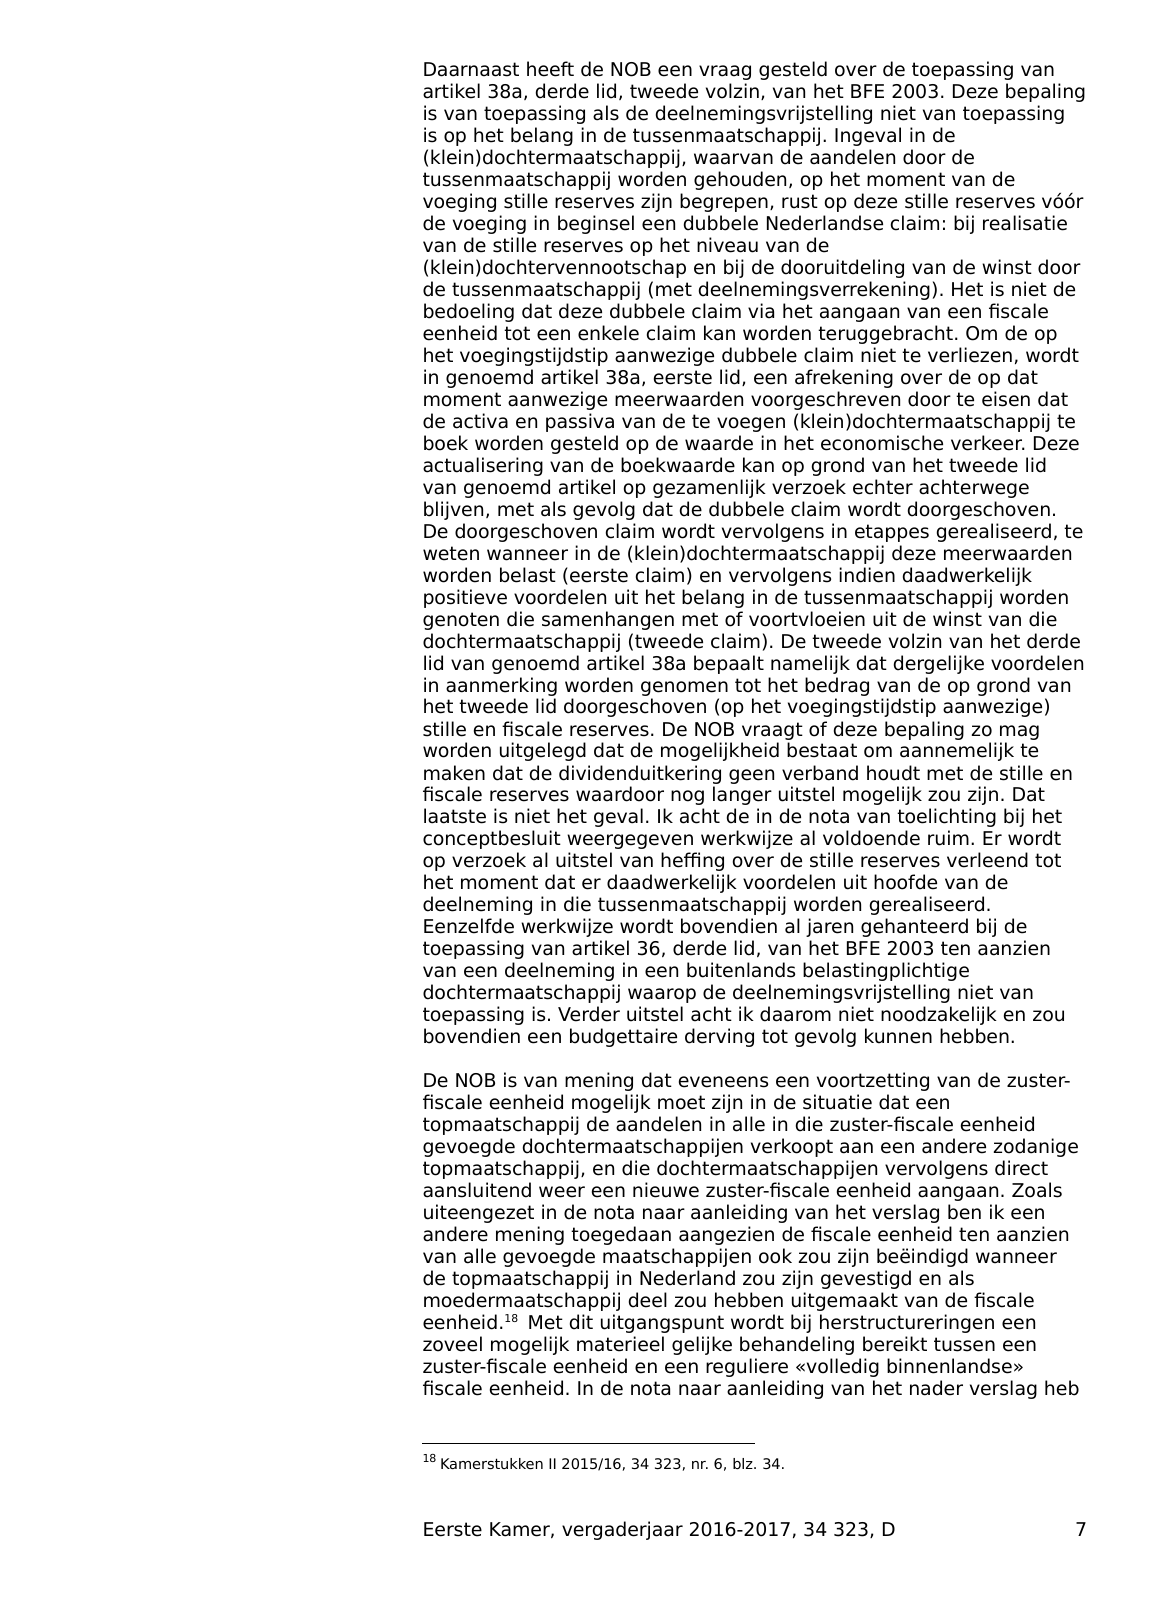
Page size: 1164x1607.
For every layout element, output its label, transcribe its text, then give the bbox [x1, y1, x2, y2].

text Kamerstukken II 2015/16, 34 323, nr. 6, blz. 34. [422, 1452, 1087, 1474]
text Daarnaast heeft de NOB een vraag gesteld over de toepassing van artikel 38a, derde lid, tweede volzin, van het BFE 2003. Deze bepaling is van toepassing als de deelnemingsvrijstelling niet van toepassing is op het belang in de tussenmaatschappij. Ingeval in de (klein)dochtermaatschappij, waarvan de aandelen door de tussenmaatschappij worden gehouden, op het moment van de voeging stille reserves zijn begrepen, rust op deze stille reserves vóór de voeging in beginsel een dubbele Nederlandse claim: bij realisatie van de stille reserves op het niveau van de (klein)dochtervennootschap en bij de dooruitdeling van de winst door de tussenmaatschappij (met deelnemingsverrekening). Het is niet de bedoeling dat deze dubbele claim via het aangaan van een fiscale eenheid tot een enkele claim kan worden teruggebracht. Om de op het voegingstijdstip aanwezige dubbele claim niet te verliezen, wordt in genoemd artikel 38a, eerste lid, een afrekening over de op dat moment aanwezige meerwaarden voorgeschreven door te eisen dat de activa en passiva van de te voegen (klein)dochtermaatschappij te boek worden gesteld op de waarde in het economische verkeer. Deze actualisering van de boekwaarde kan op grond van het tweede lid van genoemd artikel op gezamenlijk verzoek echter achterwege blijven, met als gevolg dat de dubbele claim wordt doorgeschoven. De doorgeschoven claim wordt vervolgens in etappes gerealiseerd, te weten wanneer in de (klein)dochtermaatschappij deze meerwaarden worden belast (eerste claim) en vervolgens indien daadwerkelijk positieve voordelen uit het belang in de tussenmaatschappij worden genoten die samenhangen met of voortvloeien uit de winst van die dochtermaatschappij (tweede claim). De tweede volzin van het derde lid van genoemd artikel 38a bepaalt namelijk dat dergelijke voordelen in aanmerking worden genomen tot het bedrag van de op grond van het tweede lid doorgeschoven (op het voegingstijdstip aanwezige) stille en fiscale reserves. De NOB vraagt of deze bepaling zo mag worden uitgelegd dat de mogelijkheid bestaat om aannemelijk te maken dat de dividenduitkering geen verband houdt met de stille en fiscale reserves waardoor nog langer uitstel mogelijk zou zijn. Dat laatste is niet het geval. Ik acht de in de nota van toelichting bij het conceptbesluit weergegeven werkwijze al voldoende ruim. Er wordt op verzoek al uitstel van heffing over de stille reserves verleend tot het moment dat er daadwerkelijk voordelen uit hoofde van de deelneming in die tussenmaatschappij worden gerealiseerd. Eenzelfde werkwijze wordt bovendien al jaren gehanteerd bij de toepassing van artikel 36, derde lid, van het BFE 2003 ten aanzien van een deelneming in een buitenlands belastingplichtige dochtermaatschappij waarop de deelnemingsvrijstelling niet van toepassing is. Verder uitstel acht ik daarom niet noodzakelijk en zou bovendien een budgettaire derving tot gevolg kunnen hebben. [422, 59, 1087, 1048]
text De NOB is van mening dat eveneens een voortzetting van de zuster-fiscale eenheid mogelijk moet zijn in de situatie dat een topmaatschappij de aandelen in alle in die zuster-fiscale eenheid gevoegde dochtermaatschappijen verkoopt aan een andere zodanige topmaatschappij, en die dochtermaatschappijen vervolgens direct aansluitend weer een nieuwe zuster-fiscale eenheid aangaan. Zoals uiteengezet in de nota naar aanleiding van het verslag ben ik een andere mening toegedaan aangezien de fiscale eenheid ten aanzien van alle gevoegde maatschappijen ook zou zijn beëindigd wanneer de topmaatschappij in Nederland zou zijn gevestigd en als moedermaatschappij deel zou hebben uitgemaakt van de fiscale eenheid. Met dit uitgangspunt wordt bij herstructureringen een zoveel mogelijk materieel gelijke behandeling bereikt tussen een zuster-fiscale eenheid en een reguliere «volledig binnenlandse» fiscale eenheid. In de nota naar aanleiding van het nader verslag heb [422, 1070, 1087, 1400]
